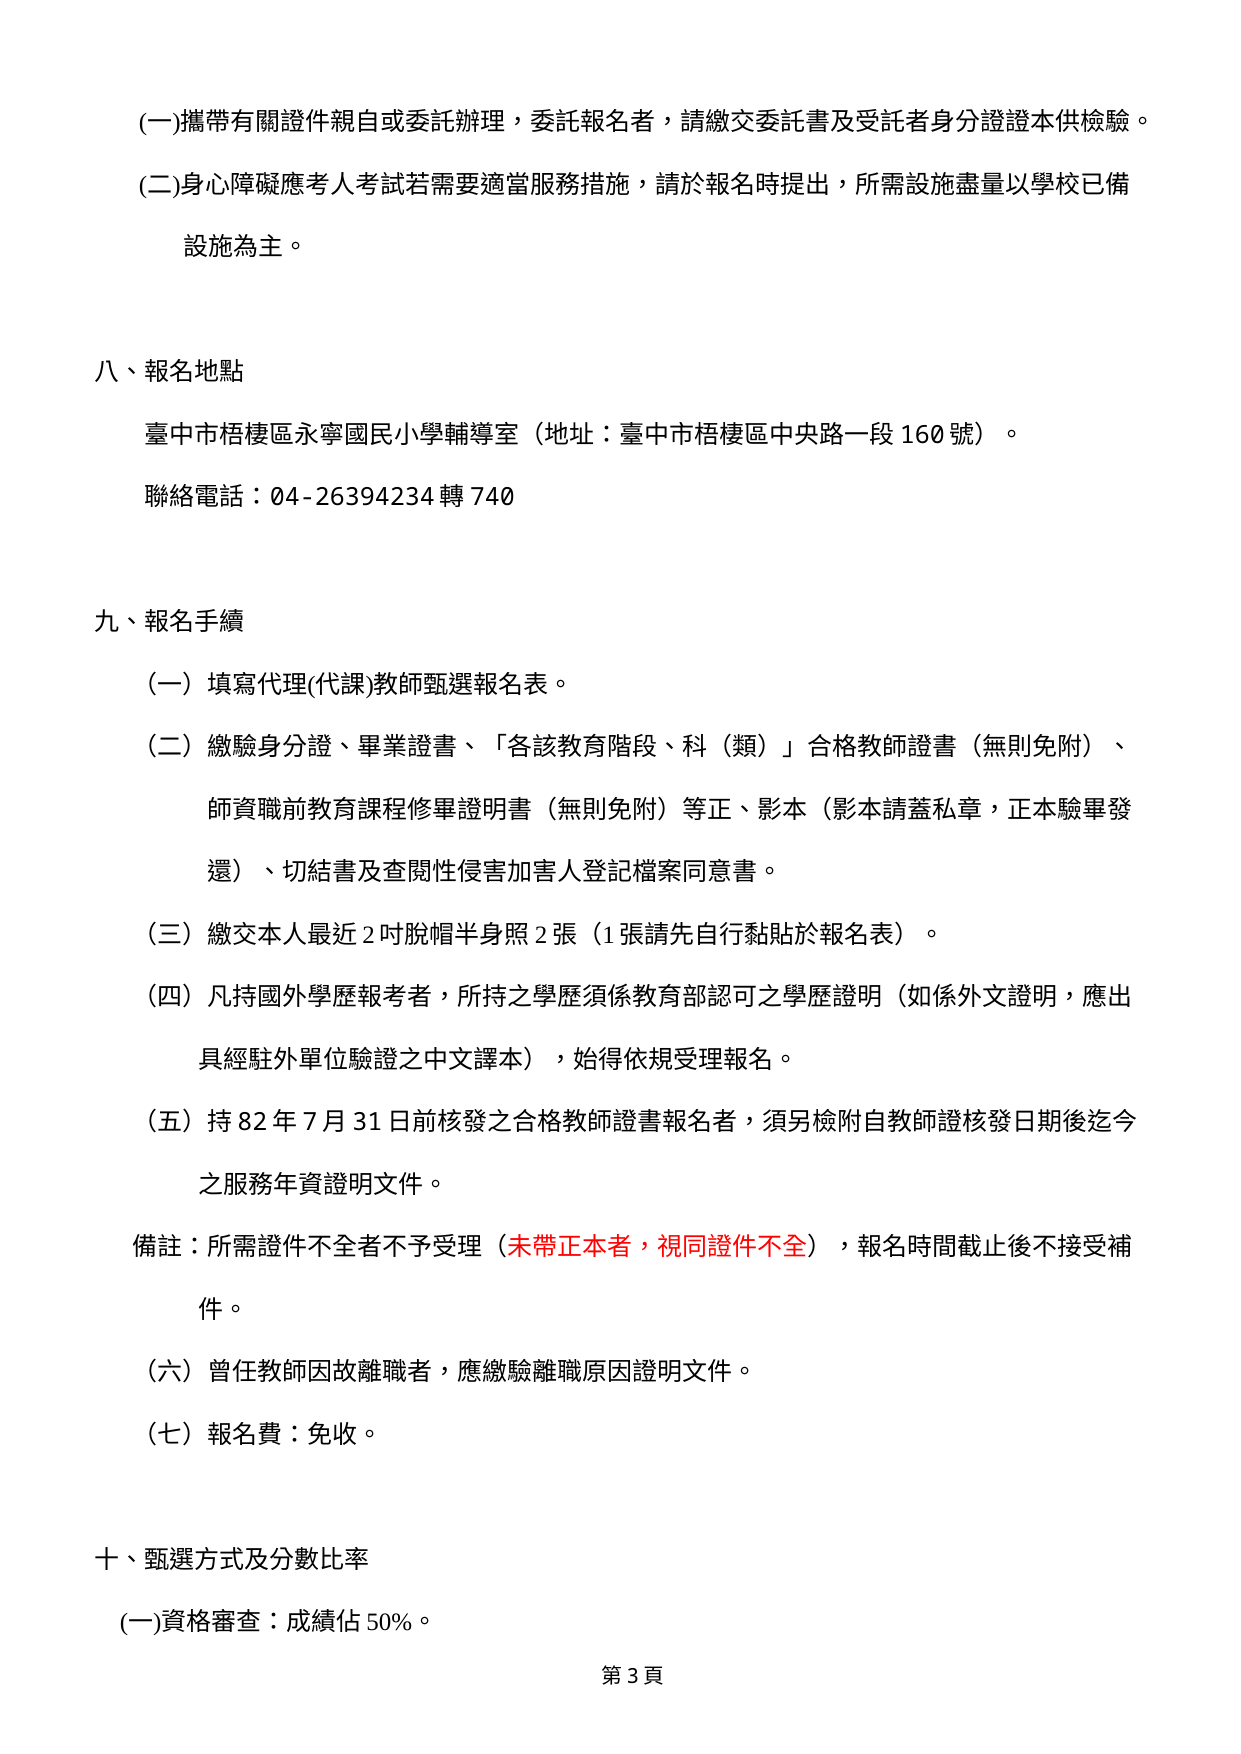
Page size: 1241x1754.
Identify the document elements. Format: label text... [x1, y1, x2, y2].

text 十、甄選方式及分數比率 [94, 1516, 1146, 1578]
text (一)資格審查：成績佔50%。 [94, 1578, 1146, 1641]
text （六）曾任教師因故離職者，應繳驗離職原因證明文件。 [132, 1328, 1146, 1391]
text 備註：所需證件不全者不予受理（未帶正本者，視同證件不全），報名時間截止後不接受補件。 [132, 1203, 1146, 1328]
text 七、報名方式 (一)攜帶有關證件親自或委託辦理，委託報名者，請繳交委託書及受託者身分證證本供檢驗。 [94, 78, 1146, 141]
text （一）填寫代理(代課)教師甄選報名表。 [94, 641, 1146, 703]
text （二）繳驗身分證、畢業證書、「各該教育階段、科（類）」合格教師證書（無則免附）、師資職前教育課程修畢證明書（無則免附）等正、影本（影本請蓋私章，正本驗畢發還）、切結書及查閱性侵害加害人登記檔案同意書。 [132, 703, 1146, 891]
text （四）凡持國外學歷報考者，所持之學歷須係教育部認可之學歷證明（如係外文證明，應出具經駐外單位驗證之中文譯本），始得依規受理報名。 [132, 953, 1146, 1078]
text （三）繳交本人最近2吋脫帽半身照2張（1張請先自行黏貼於報名表）。 [132, 891, 1146, 953]
text 聯絡電話：04-26394234轉740 [144, 453, 1146, 516]
text （五）持82年7月31日前核發之合格教師證書報名者，須另檢附自教師證核發日期後迄今之服務年資證明文件。 [132, 1078, 1146, 1203]
text 九、報名手續 [94, 578, 1146, 641]
text 八、報名地點 臺中市梧棲區永寧國民小學輔導室（地址：臺中市梧棲區中央路一段160號）。 [94, 328, 1146, 453]
text （七）報名費：免收。 [132, 1391, 1146, 1453]
text (二)身心障礙應考人考試若需要適當服務措施，請於報名時提出，所需設施盡量以學校已備設施為主。 [139, 141, 1146, 266]
